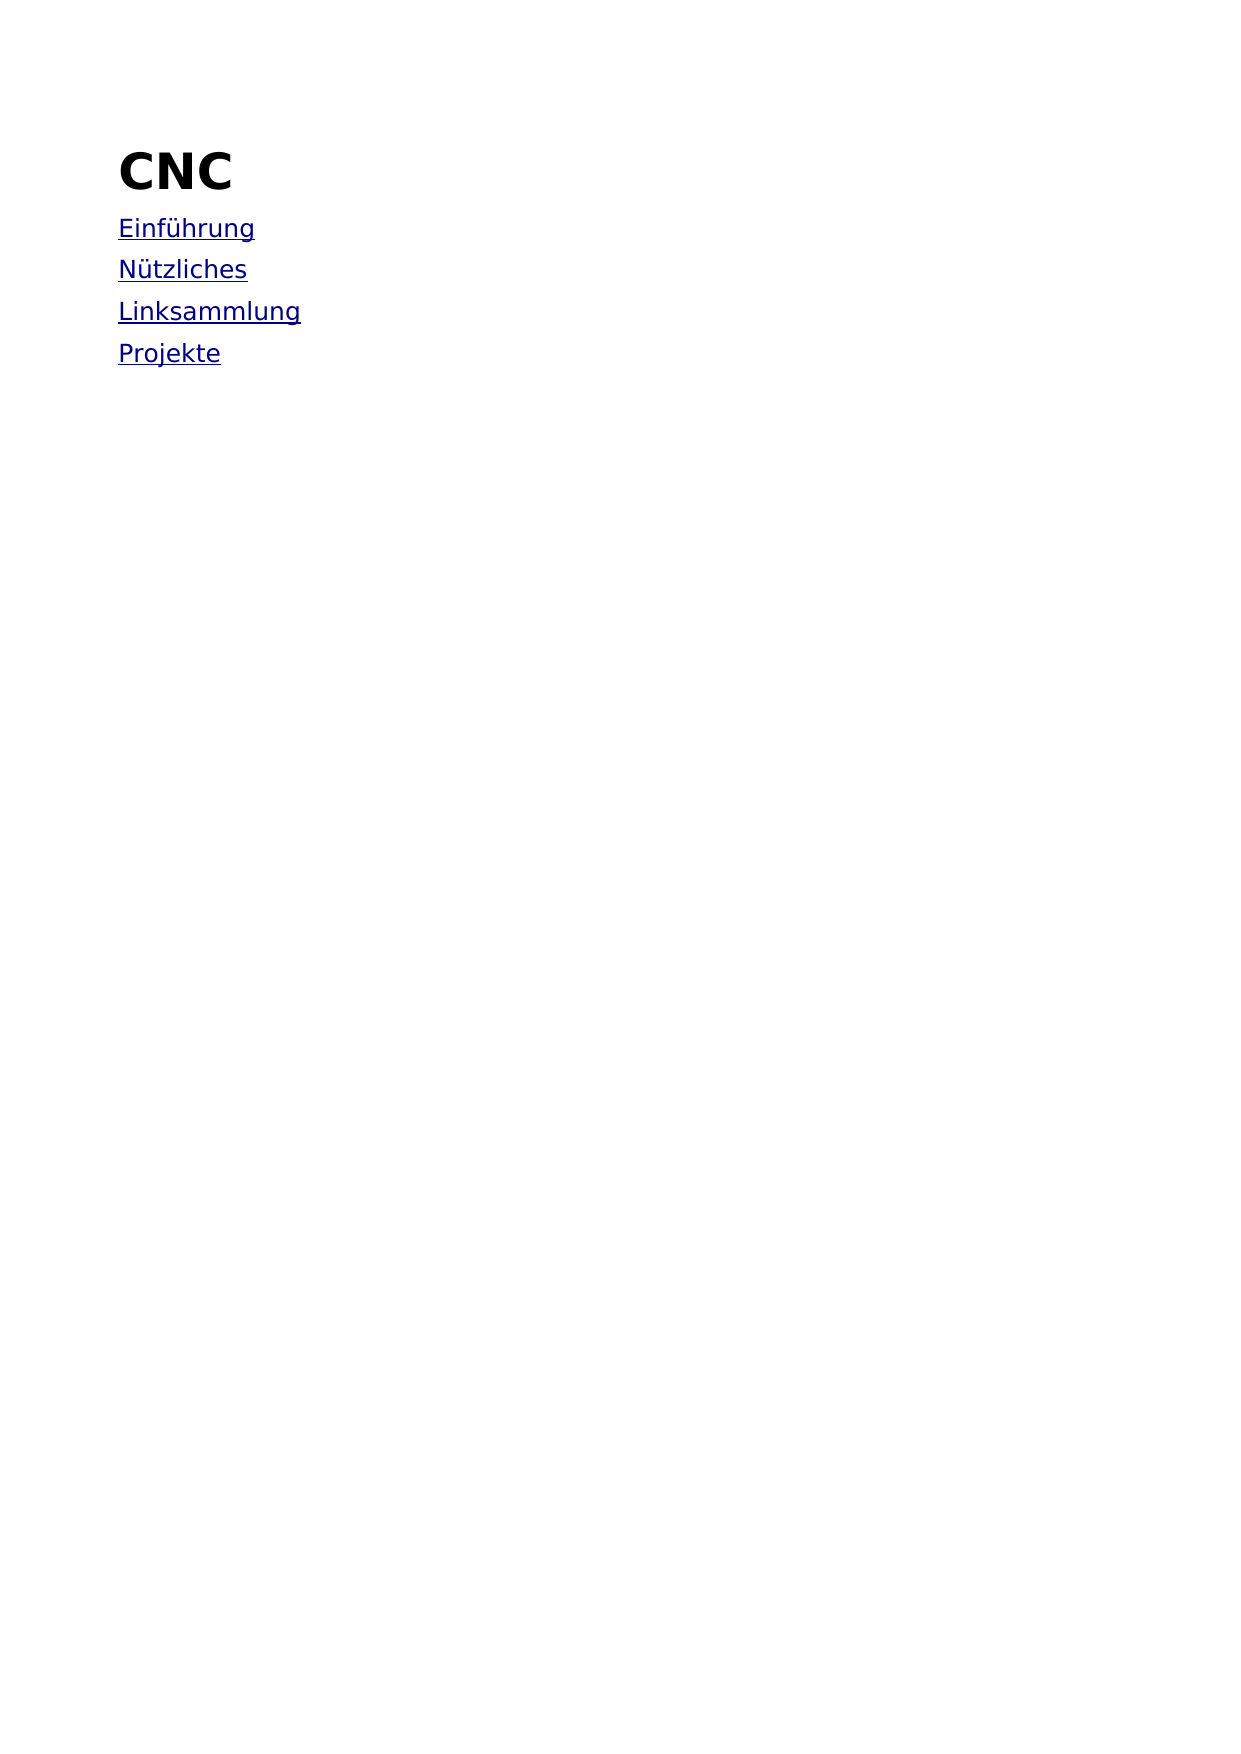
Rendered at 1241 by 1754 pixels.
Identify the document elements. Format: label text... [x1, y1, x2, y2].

subtitle CNC [118, 143, 1122, 201]
text Nützliches [118, 256, 1122, 285]
text Linksammlung [118, 297, 1122, 326]
text Projekte [118, 339, 1122, 368]
text Einführung [118, 214, 1122, 243]
